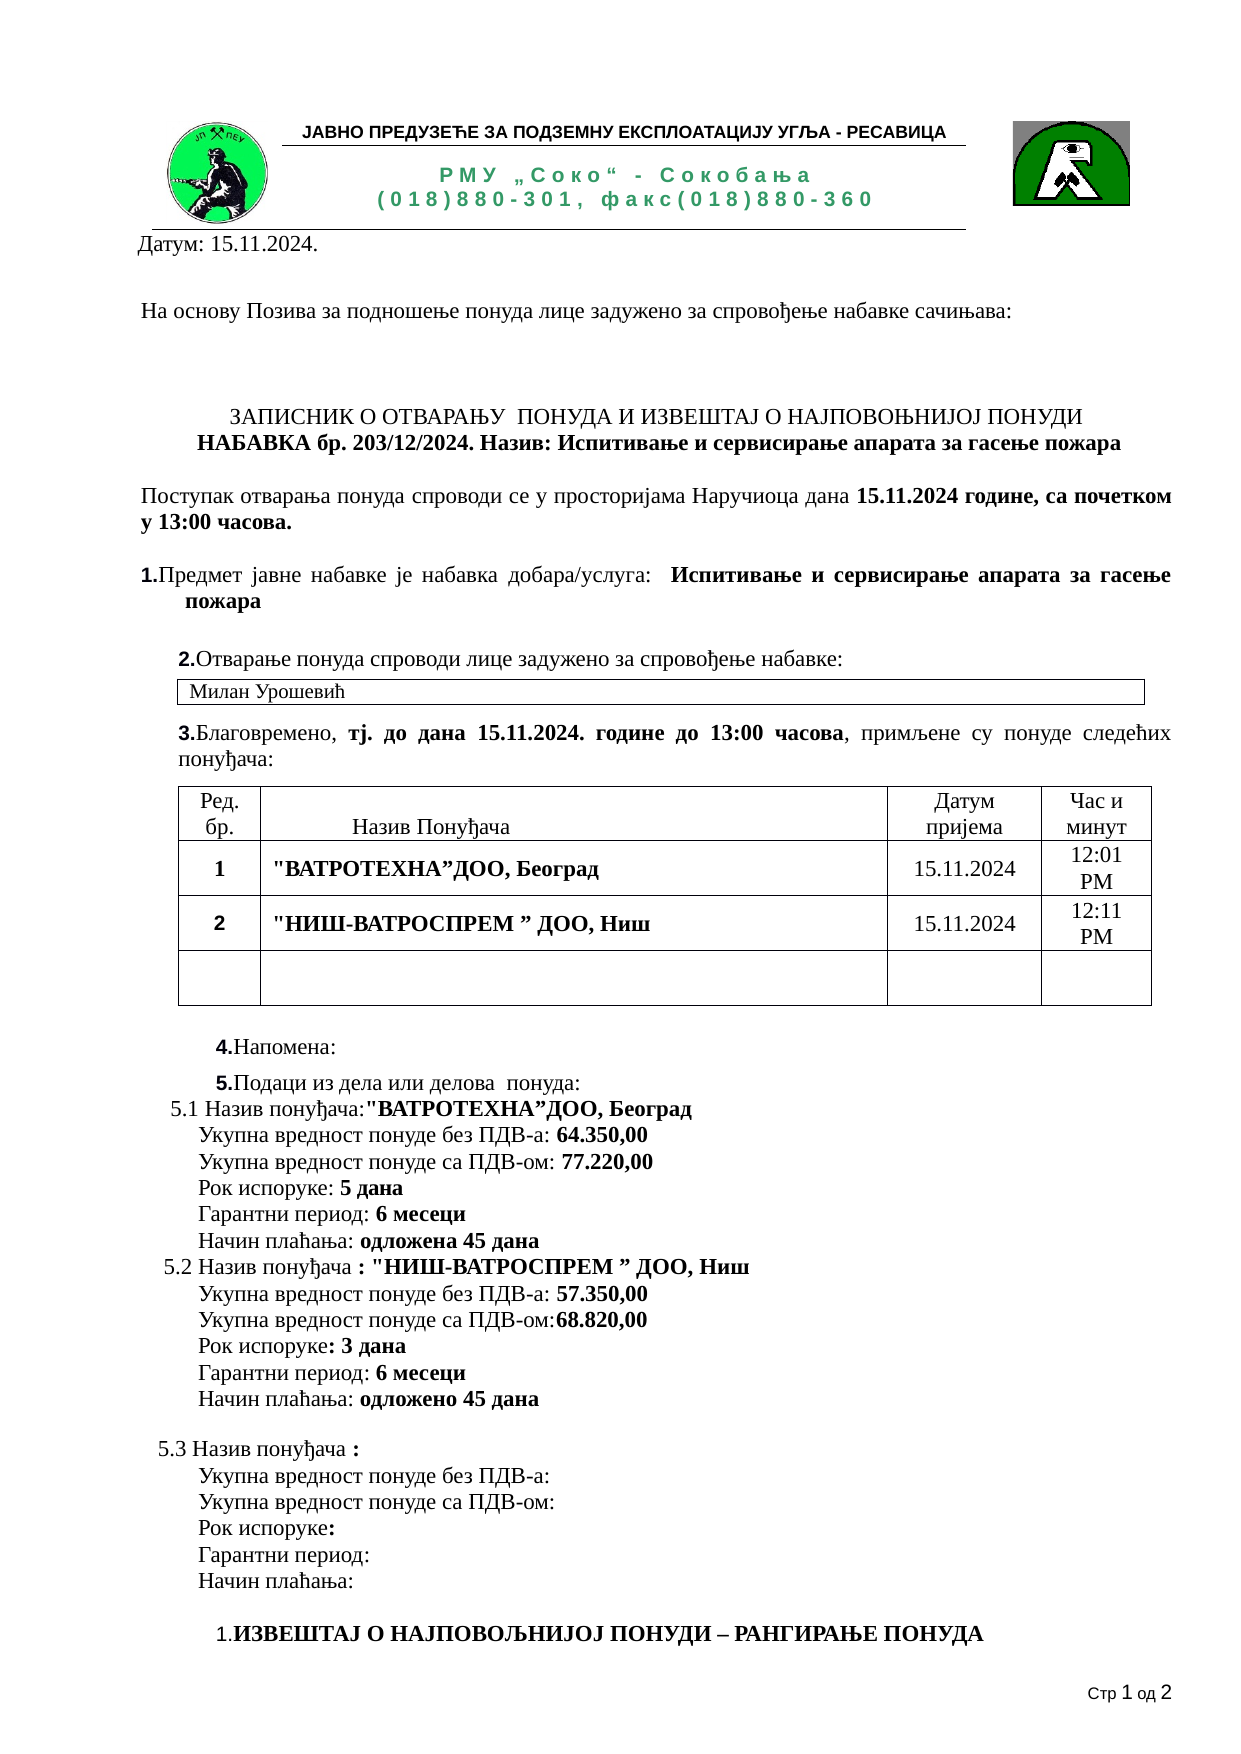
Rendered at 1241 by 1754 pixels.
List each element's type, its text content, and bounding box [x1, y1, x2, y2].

text Начин плаћања: одложено 45 дана [141, 1385, 1172, 1411]
table_cell [888, 951, 1041, 1005]
picture [166, 121, 268, 224]
text Укупна вредност понуде без ПДВ-а: [141, 1462, 1172, 1488]
text На основу Позива за подношење понуда лице задужено за спровођење набавке сачињава: [141, 297, 1172, 324]
table_header Милан Урошевић [178, 680, 1144, 703]
table_cell РМУ „Соко“ - Сокобања (018)880-301, факс(018)880-360 [282, 146, 966, 229]
table_cell [179, 951, 260, 1005]
table_header Час и минут [1042, 787, 1151, 840]
table_cell 1 [179, 841, 260, 895]
text 5.2 Назив понуђача : "НИШ-ВАТРОСПРЕМ ” ДОО, Ниш [141, 1253, 1172, 1279]
table_header Назив Понуђача [261, 787, 887, 840]
text Рок испоруке: 5 дана [141, 1174, 1172, 1201]
table_header [966, 122, 1177, 229]
table_cell 15.11.2024 [888, 896, 1041, 950]
text Укупна вредност понуде без ПДВ-а: 64.350,00 [141, 1121, 1172, 1148]
text Рок испоруке: [141, 1514, 1172, 1541]
text Укупна вредност понуде са ПДВ-ом: 77.220,00 [141, 1148, 1172, 1174]
list Благовремено, тј. до дана 15.11.2024. године до 13:00 часова, примљене су понуде следећих понуђача: [178, 719, 1172, 772]
text Рок испоруке: 3 дана [141, 1332, 1172, 1359]
table_header [152, 122, 282, 229]
table_cell "НИШ-ВАТРОСПРЕМ ” ДОО, Ниш [261, 896, 887, 950]
text 5.3 Назив понуђача : [141, 1435, 1172, 1462]
text Гарантни период: 6 месеци [141, 1359, 1172, 1385]
table_cell 15.11.2024 [888, 841, 1041, 895]
list Предмет јавне набавке је набавка добара/услуга: Испитивање и сервисирање апарата за гасење пожара [141, 561, 1172, 613]
table_header ЈАВНО ПРЕДУЗЕЋЕ ЗА ПОДЗЕМНУ ЕКСПЛОАТАЦИЈУ УГЉА - РЕСАВИЦА [282, 122, 966, 144]
table_cell 2 [179, 896, 260, 950]
list Подаци из дела или делова понуда: [216, 1069, 1172, 1095]
text Начин плаћања: одложена 45 дана [141, 1227, 1172, 1253]
table_cell 12:01 РM [1042, 841, 1151, 895]
table_cell [1042, 951, 1151, 1005]
text Начин плаћања: [141, 1567, 1172, 1593]
text Гарантни период: [141, 1541, 1172, 1567]
table_cell "ВАТРОТЕХНА”ДОО, Београд [261, 841, 887, 895]
text Укупна вредност понуде без ПДВ-а: 57.350,00 [141, 1279, 1172, 1306]
table_header Датум пријема [888, 787, 1041, 840]
text Укупна вредност понуде са ПДВ-ом:68.820,00 [141, 1306, 1172, 1332]
text Датум: 15.11.2024. [103, 230, 1174, 257]
text Укупна вредност понуде са ПДВ-ом: [141, 1488, 1172, 1514]
text ЗАПИСНИК О ОТВАРАЊУ ПОНУДА И ИЗВЕШТАЈ О НАЈПОВОЊНИЈОЈ ПОНУДИ [141, 403, 1172, 429]
text Гарантни период: 6 месеци [141, 1201, 1172, 1227]
table_header Ред. бр. [179, 787, 260, 840]
picture [1012, 121, 1130, 206]
list Напомена: [216, 1033, 1172, 1059]
list ИЗВЕШТАЈ О НАЈПОВОЉНИЈОЈ ПОНУДИ – РАНГИРАЊЕ ПОНУДА [216, 1620, 1172, 1646]
text 5.1 Назив понуђача:"ВАТРОТЕХНА”ДОО, Београд [170, 1095, 1172, 1121]
table_cell 12:11 РM [1042, 896, 1151, 950]
table_cell [261, 951, 887, 1005]
list Отварање понуда спроводи лице задужено за спровођење набавке: [178, 645, 1172, 671]
text Поступак отварања понуда спроводи се у просторијама Наручиоца дана 15.11.2024 године, са почетком у 13:00 часова. [141, 482, 1172, 534]
text НАБАВКА бр. 203/12/2024. Назив: Испитивање и сервисирање апарата за гасење пожара [141, 429, 1172, 455]
